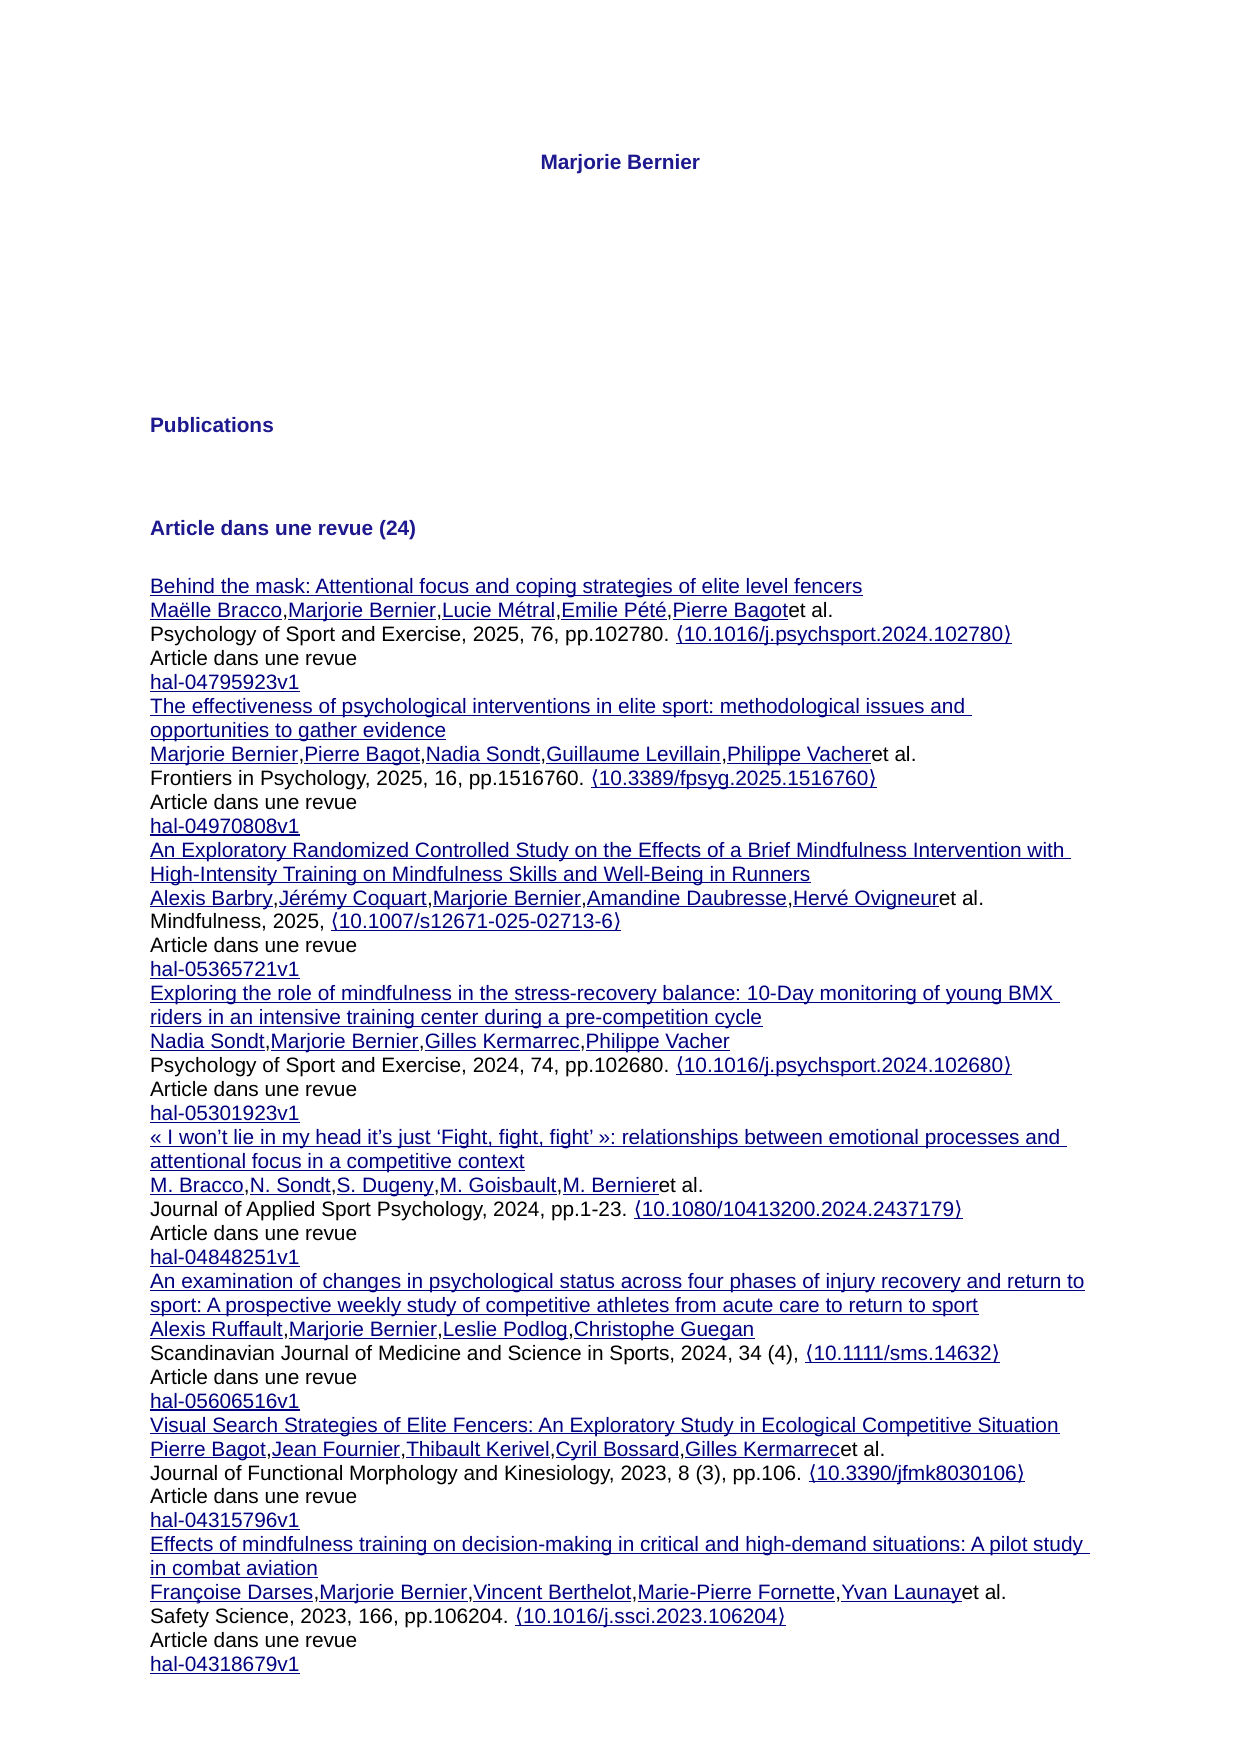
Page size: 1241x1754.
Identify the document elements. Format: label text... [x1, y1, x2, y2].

table_cell Exploring the role of mindfulness in the stress-recovery balance: 10-Day monitoring of young BMX riders in an intensive training center during a pre-competition cycle Nadia Sondt,Marjorie Bernier,Gilles Kermarrec,Philippe Vacher Psychology of Sport and Exercise, 2024, 74, pp.102680. ⟨10.1016/j.psychsport.2024.102680⟩ Article dans une revue hal-05301923v1 [150, 981, 1090, 1125]
table_cell The effectiveness of psychological interventions in elite sport: methodological issues and opportunities to gather evidence Marjorie Bernier,Pierre Bagot,Nadia Sondt,Guillaume Levillain,Philippe Vacheret al. Frontiers in Psychology, 2025, 16, pp.1516760. ⟨10.3389/fpsyg.2025.1516760⟩ Article dans une revue hal-04970808v1 [150, 694, 1090, 837]
table_cell An examination of changes in psychological status across four phases of injury recovery and return to sport: A prospective weekly study of competitive athletes from acute care to return to sport Alexis Ruffault,Marjorie Bernier,Leslie Podlog,Christophe Guegan Scandinavian Journal of Medicine and Science in Sports, 2024, 34 (4), ⟨10.1111/sms.14632⟩ Article dans une revue hal-05606516v1 [150, 1269, 1090, 1412]
table_cell An Exploratory Randomized Controlled Study on the Effects of a Brief Mindfulness Intervention with High-Intensity Training on Mindfulness Skills and Well-Being in Runners Alexis Barbry,Jérémy Coquart,Marjorie Bernier,Amandine Daubresse,Hervé Ovigneuret al. Mindfulness, 2025, ⟨10.1007/s12671-025-02713-6⟩ Article dans une revue hal-05365721v1 [150, 838, 1090, 981]
subtitle Article dans une revue (24) [150, 516, 1090, 539]
table_cell Visual Search Strategies of Elite Fencers: An Exploratory Study in Ecological Competitive Situation Pierre Bagot,Jean Fournier,Thibault Kerivel,Cyril Bossard,Gilles Kermarrecet al. Journal of Functional Morphology and Kinesiology, 2023, 8 (3), pp.106. ⟨10.3390/jfmk8030106⟩ Article dans une revue hal-04315796v1 [150, 1413, 1090, 1532]
subtitle Publications [150, 412, 1090, 436]
table_header Behind the mask: Attentional focus and coping strategies of elite level fencers Maëlle Bracco,Marjorie Bernier,Lucie Métral,Emilie Pété,Pierre Bagotet al. Psychology of Sport and Exercise, 2025, 76, pp.102780. ⟨10.1016/j.psychsport.2024.102780⟩ Article dans une revue hal-04795923v1 [150, 574, 1090, 694]
table_cell « I won’t lie in my head it’s just ‘Fight, fight, fight’ »: relationships between emotional processes and attentional focus in a competitive context M. Bracco,N. Sondt,S. Dugeny,M. Goisbault,M. Bernieret al. Journal of Applied Sport Psychology, 2024, pp.1-23. ⟨10.1080/10413200.2024.2437179⟩ Article dans une revue hal-04848251v1 [150, 1125, 1090, 1269]
subtitle Marjorie Bernier [150, 150, 1090, 174]
table_cell Effects of mindfulness training on decision-making in critical and high-demand situations: A pilot study [150, 1532, 1090, 1553]
table_cell in combat aviation Françoise Darses,Marjorie Bernier,Vincent Berthelot,Marie-Pierre Fornette,Yvan Launayet al. Safety Science, 2023, 166, pp.106204. ⟨10.1016/j.ssci.2023.106204⟩ Article dans une revue hal-04318679v1 [150, 1554, 1090, 1676]
